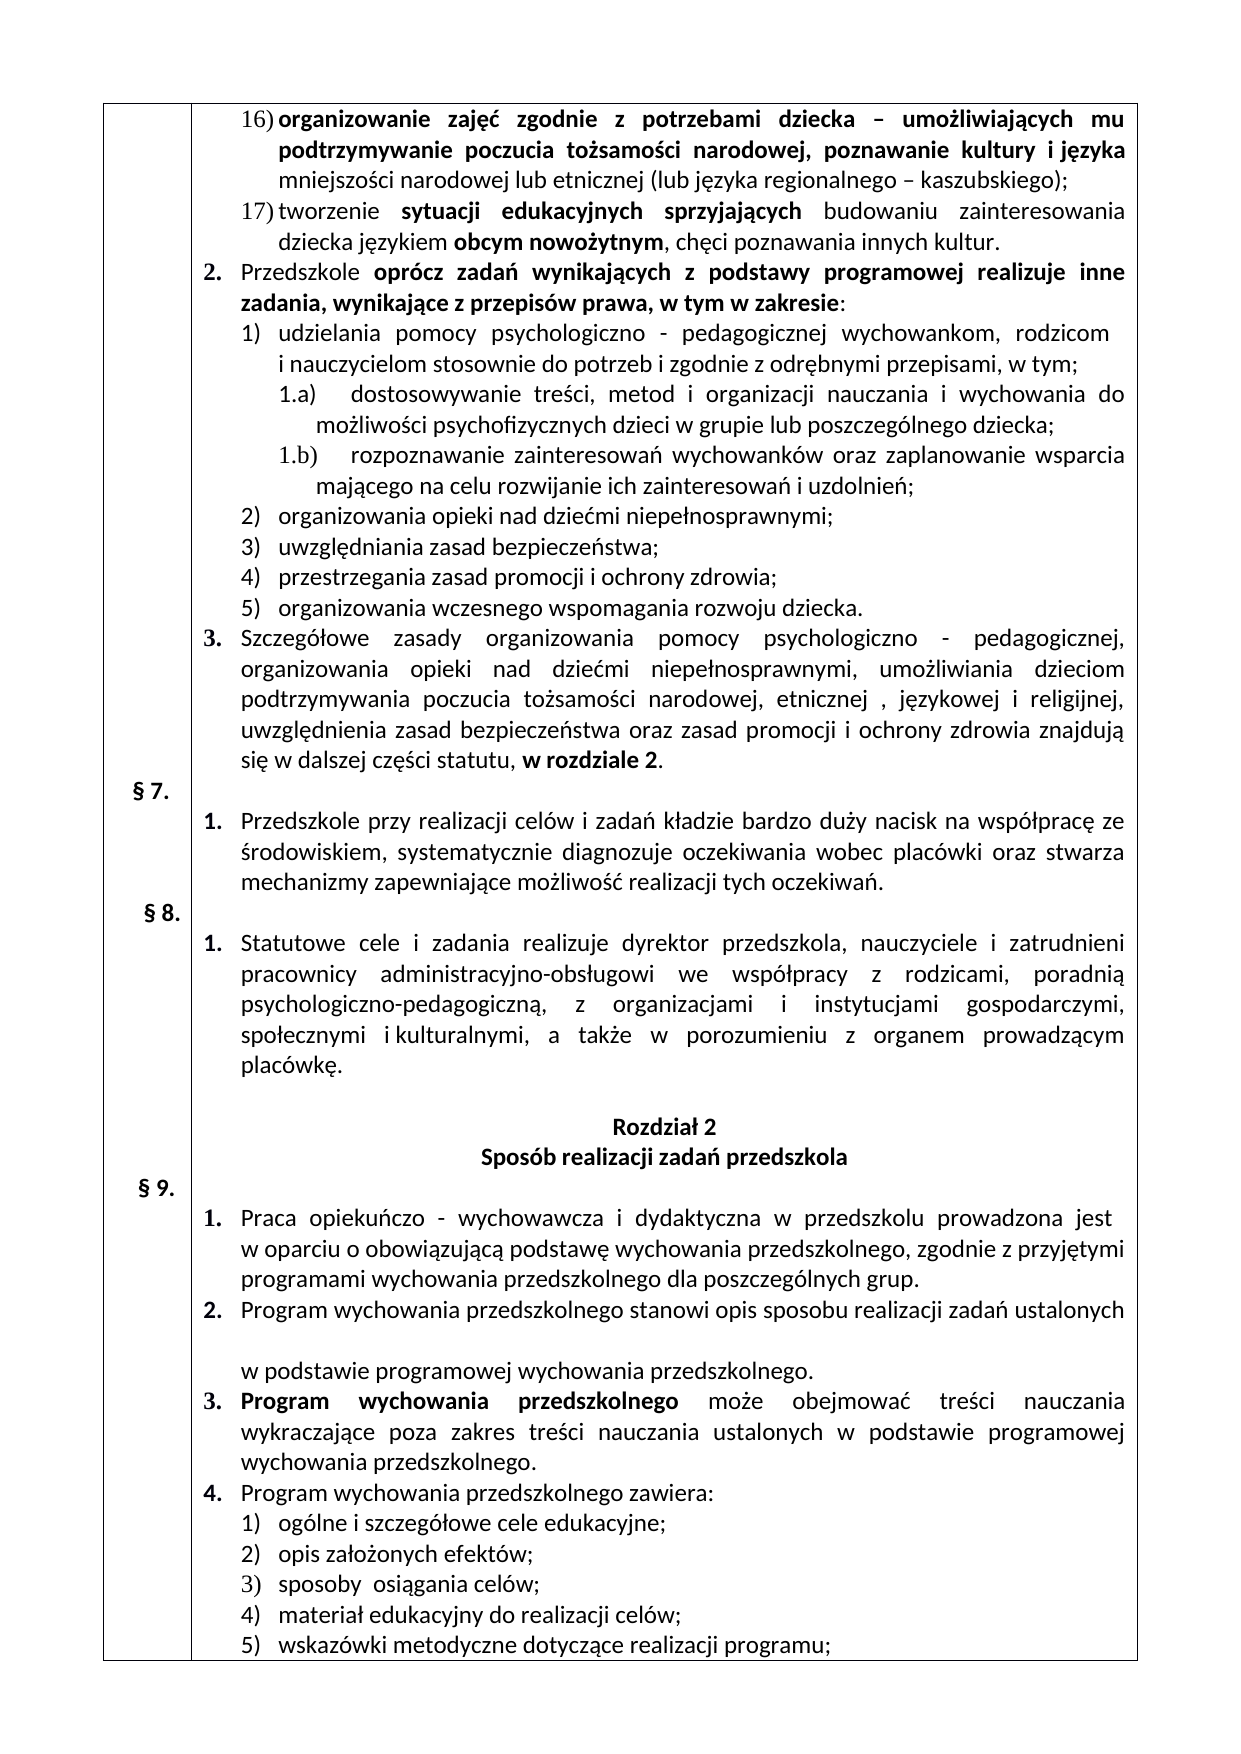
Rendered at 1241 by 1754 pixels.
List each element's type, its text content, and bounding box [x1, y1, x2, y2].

table_header § 7. § 8. § 9. [104, 104, 191, 1660]
